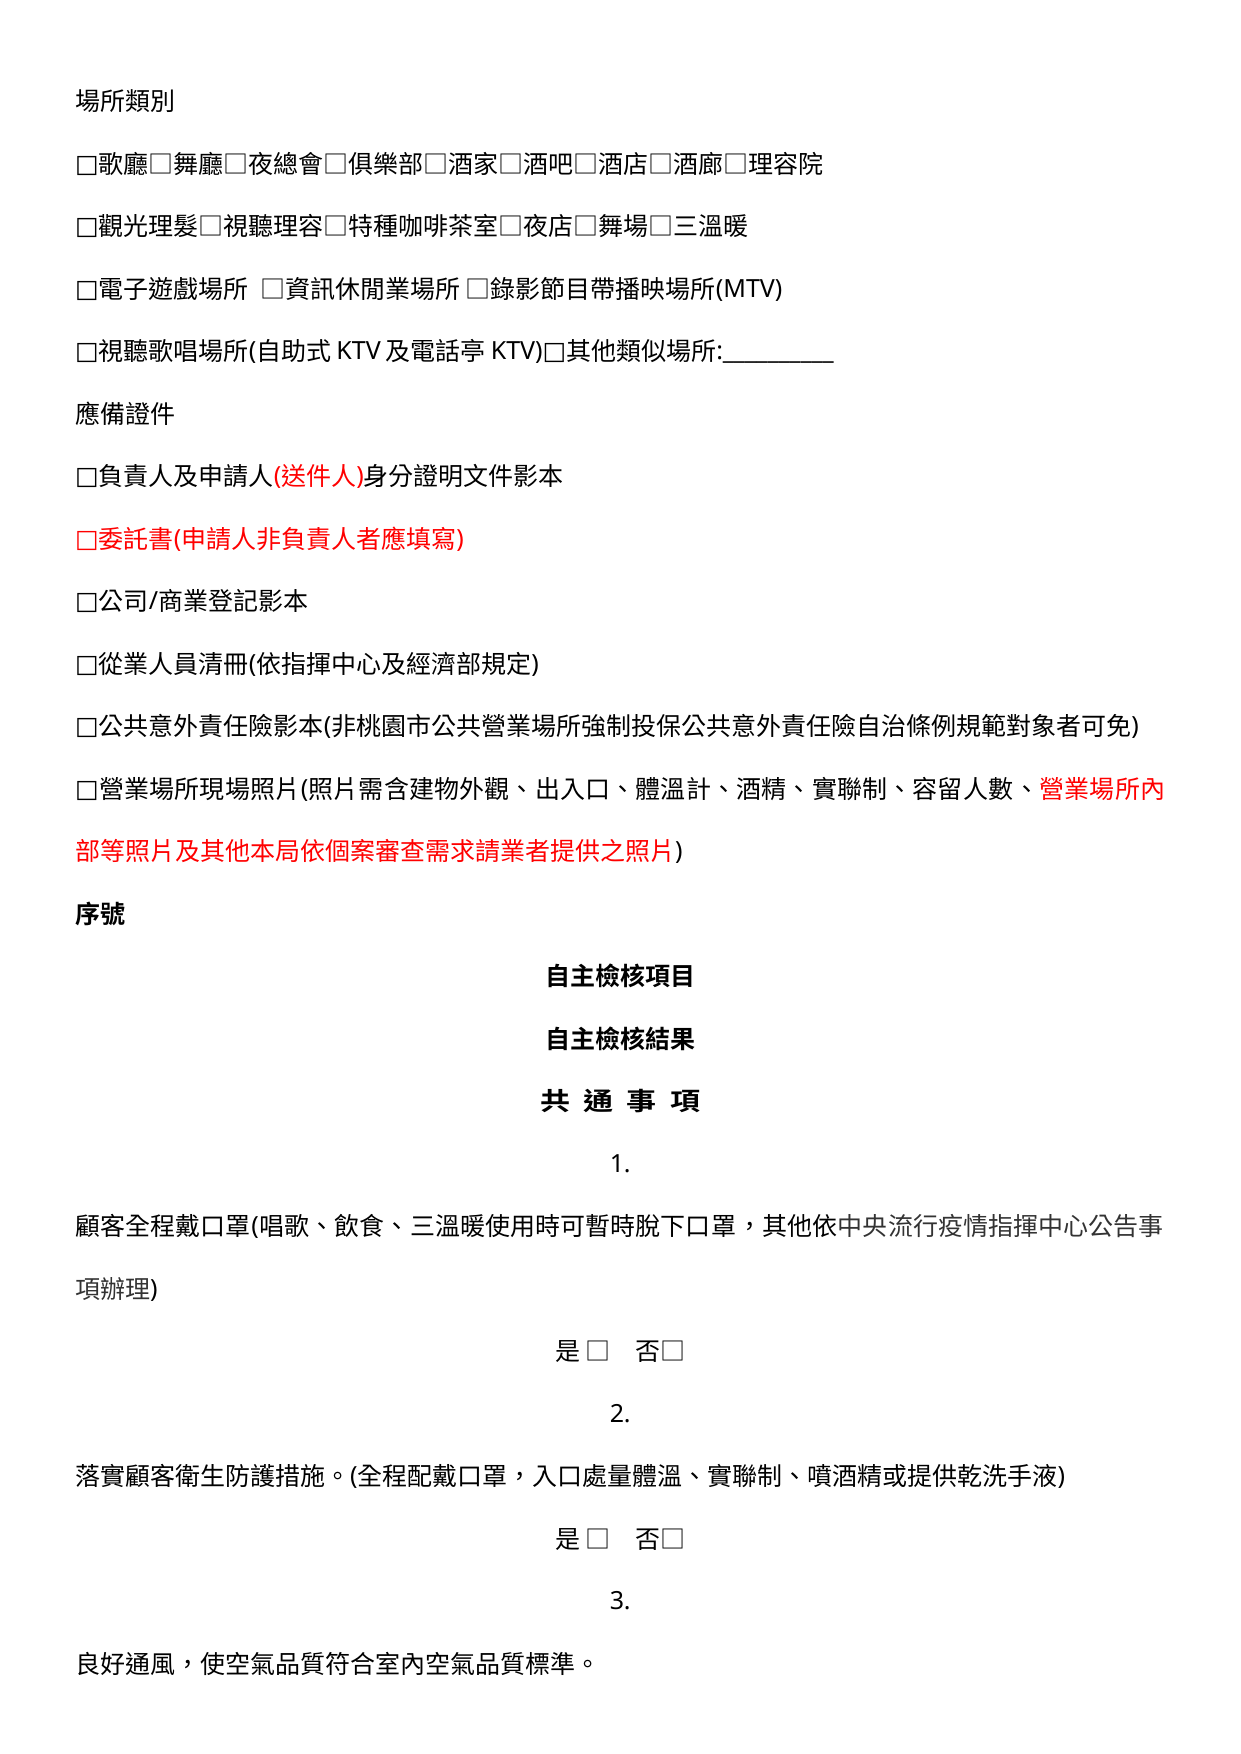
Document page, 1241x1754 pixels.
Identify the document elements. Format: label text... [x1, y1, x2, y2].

text 共 通 事 項 [75, 1050, 1165, 1112]
text □委託書(申請人非負責人者應填寫) [75, 487, 1165, 550]
text □營業場所現場照片(照片需含建物外觀、出入口、體溫計、酒精、實聯制、容留人數、營業場所內部等照片及其他本局依個案審查需求請業者提供之照片) [75, 737, 1165, 862]
text 良好通風，使空氣品質符合室內空氣品質標準。 [75, 1612, 1165, 1675]
text 1. [75, 1112, 1165, 1175]
text □公共意外責任險影本(非桃園市公共營業場所強制投保公共意外責任險自治條例規範對象者可免) [75, 675, 1165, 737]
text 是 □ 否□ [75, 1300, 1165, 1362]
text 序號 [75, 862, 1165, 925]
text □公司/商業登記影本 [75, 550, 1165, 612]
text □歌廳□舞廳□夜總會□俱樂部□酒家□酒吧□酒店□酒廊□理容院 [75, 112, 1165, 175]
text 場所類別 [75, 50, 1165, 112]
text □負責人及申請人(送件人)身分證明文件影本 [75, 425, 1165, 487]
text 自主檢核項目 [75, 925, 1165, 987]
text □視聽歌唱場所(自助式KTV及電話亭KTV)□其他類似場所:__________ [75, 300, 1165, 362]
text □觀光理髮□視聽理容□特種咖啡茶室□夜店□舞場□三溫暖 [75, 175, 1165, 237]
text □電子遊戲場所 □資訊休閒業場所 □錄影節目帶播映場所(MTV) [75, 237, 1165, 300]
text 顧客全程戴口罩(唱歌、飲食、三溫暖使用時可暫時脫下口罩，其他依中央流行疫情指揮中心公告事項辦理) [75, 1175, 1165, 1300]
text 3. [75, 1550, 1165, 1612]
text 自主檢核結果 [75, 987, 1165, 1050]
text 應備證件 [75, 362, 1165, 425]
text 落實顧客衛生防護措施。(全程配戴口罩，入口處量體溫、實聯制、噴酒精或提供乾洗手液) [75, 1425, 1165, 1487]
text 是 □ 否□ [75, 1487, 1165, 1550]
text 2. [75, 1362, 1165, 1425]
text □從業人員清冊(依指揮中心及經濟部規定) [75, 612, 1165, 675]
